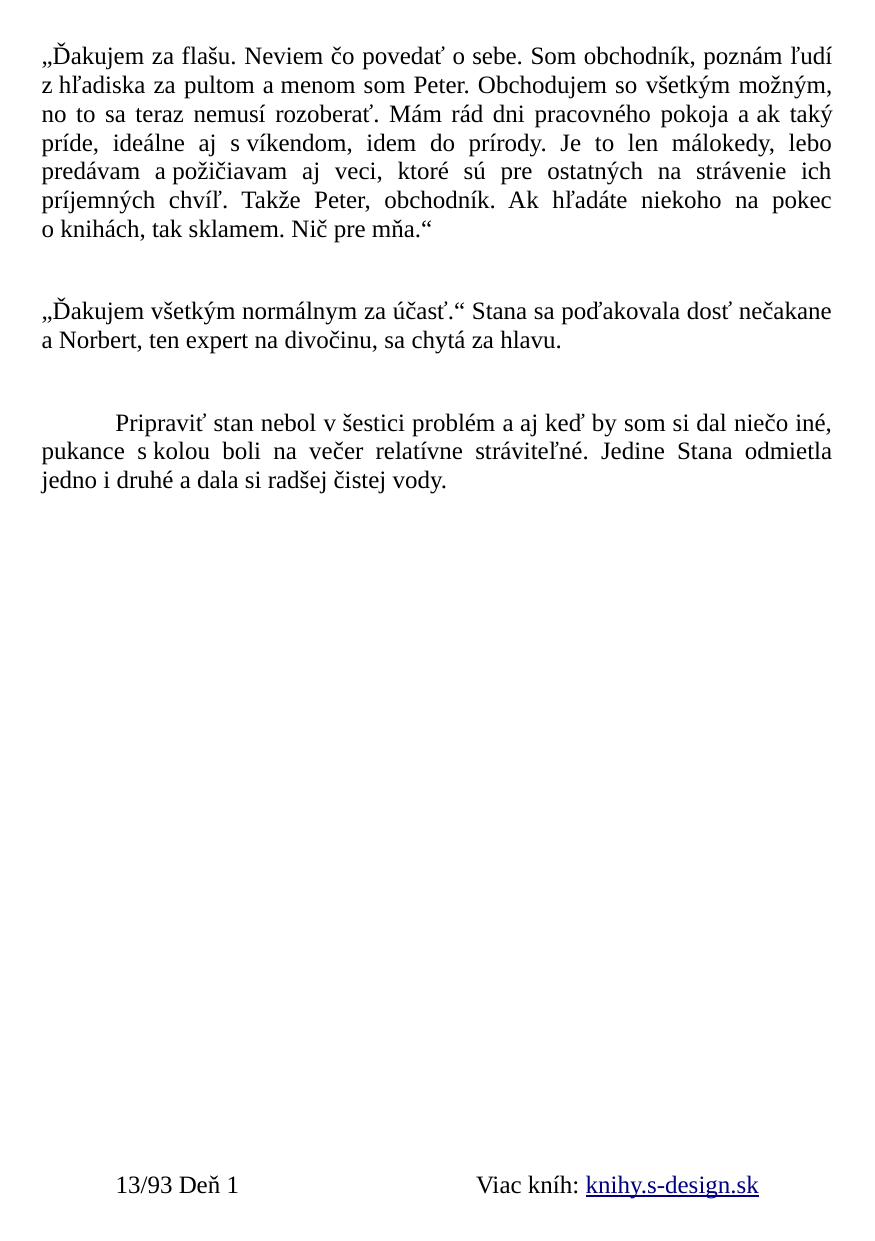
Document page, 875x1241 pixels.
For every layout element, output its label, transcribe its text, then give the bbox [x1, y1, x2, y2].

text „Ďakujem všetkým normálnym za účasť.“ Stana sa poďakovala dosť nečakane a Norbert, ten expert na divočinu, sa chytá za hlavu. [41, 296, 833, 354]
text Pripraviť stan nebol v šestici problém a aj keď by som si dal niečo iné, pukance s kolou boli na večer relatívne stráviteľné. Jedine Stana odmietla jedno i druhé a dala si radšej čistej vody. [41, 408, 833, 494]
text „Ďakujem za flašu. Neviem čo povedať o sebe. Som obchodník, poznám ľudí z hľadiska za pultom a menom som Peter. Obchodujem so všetkým možným, no to sa teraz nemusí rozoberať. Mám rád dni pracovného pokoja a ak taký príde, ideálne aj s víkendom, idem do prírody. Je to len málokedy, lebo predávam a požičiavam aj veci, ktoré sú pre ostatných na strávenie ich príjemných chvíľ. Takže Peter, obchodník. Ak hľadáte niekoho na pokec o knihách, tak sklamem. Nič pre mňa.“ [41, 41, 833, 243]
